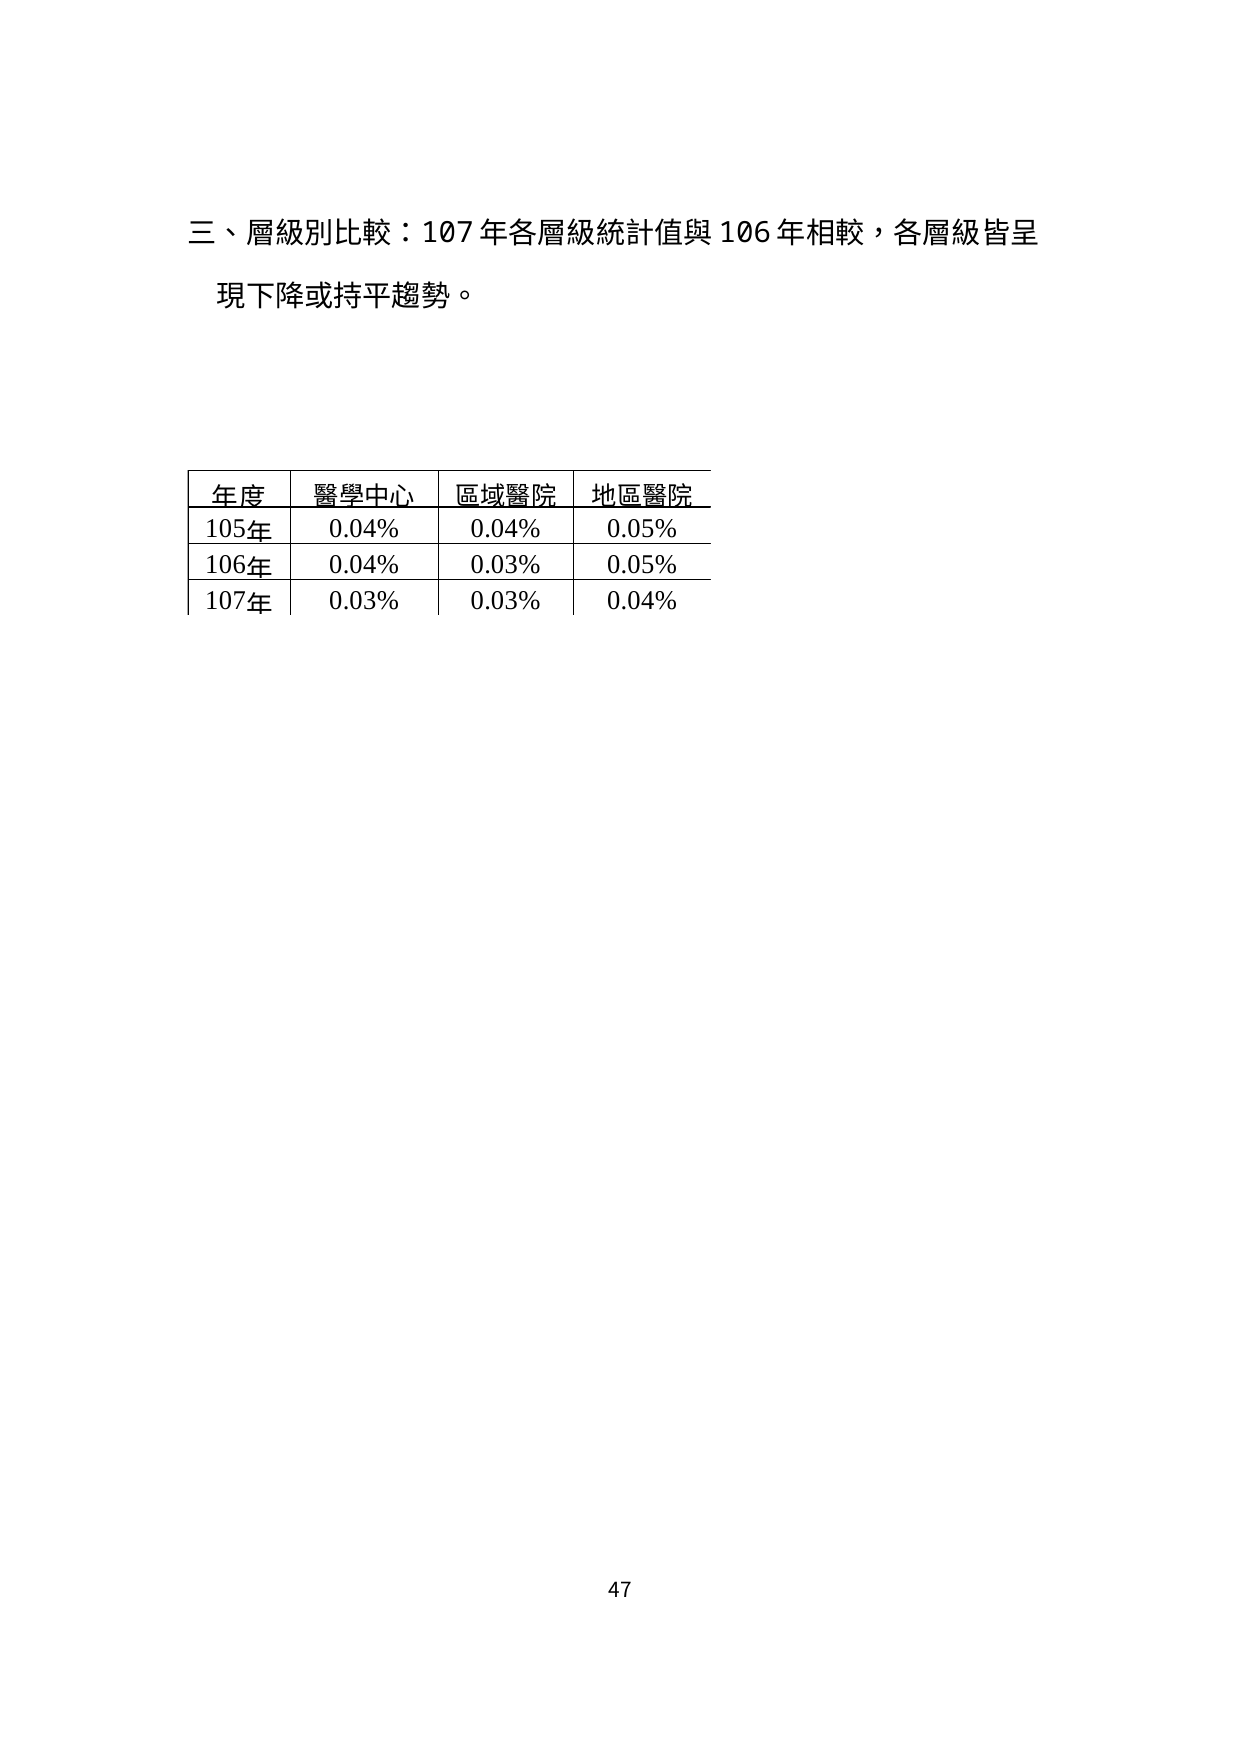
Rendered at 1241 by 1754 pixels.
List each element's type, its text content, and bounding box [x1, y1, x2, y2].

text 三、層級別比較：107年各層級統計值與106年相較，各層級皆呈現下降或持平趨勢。 [187, 189, 1053, 314]
